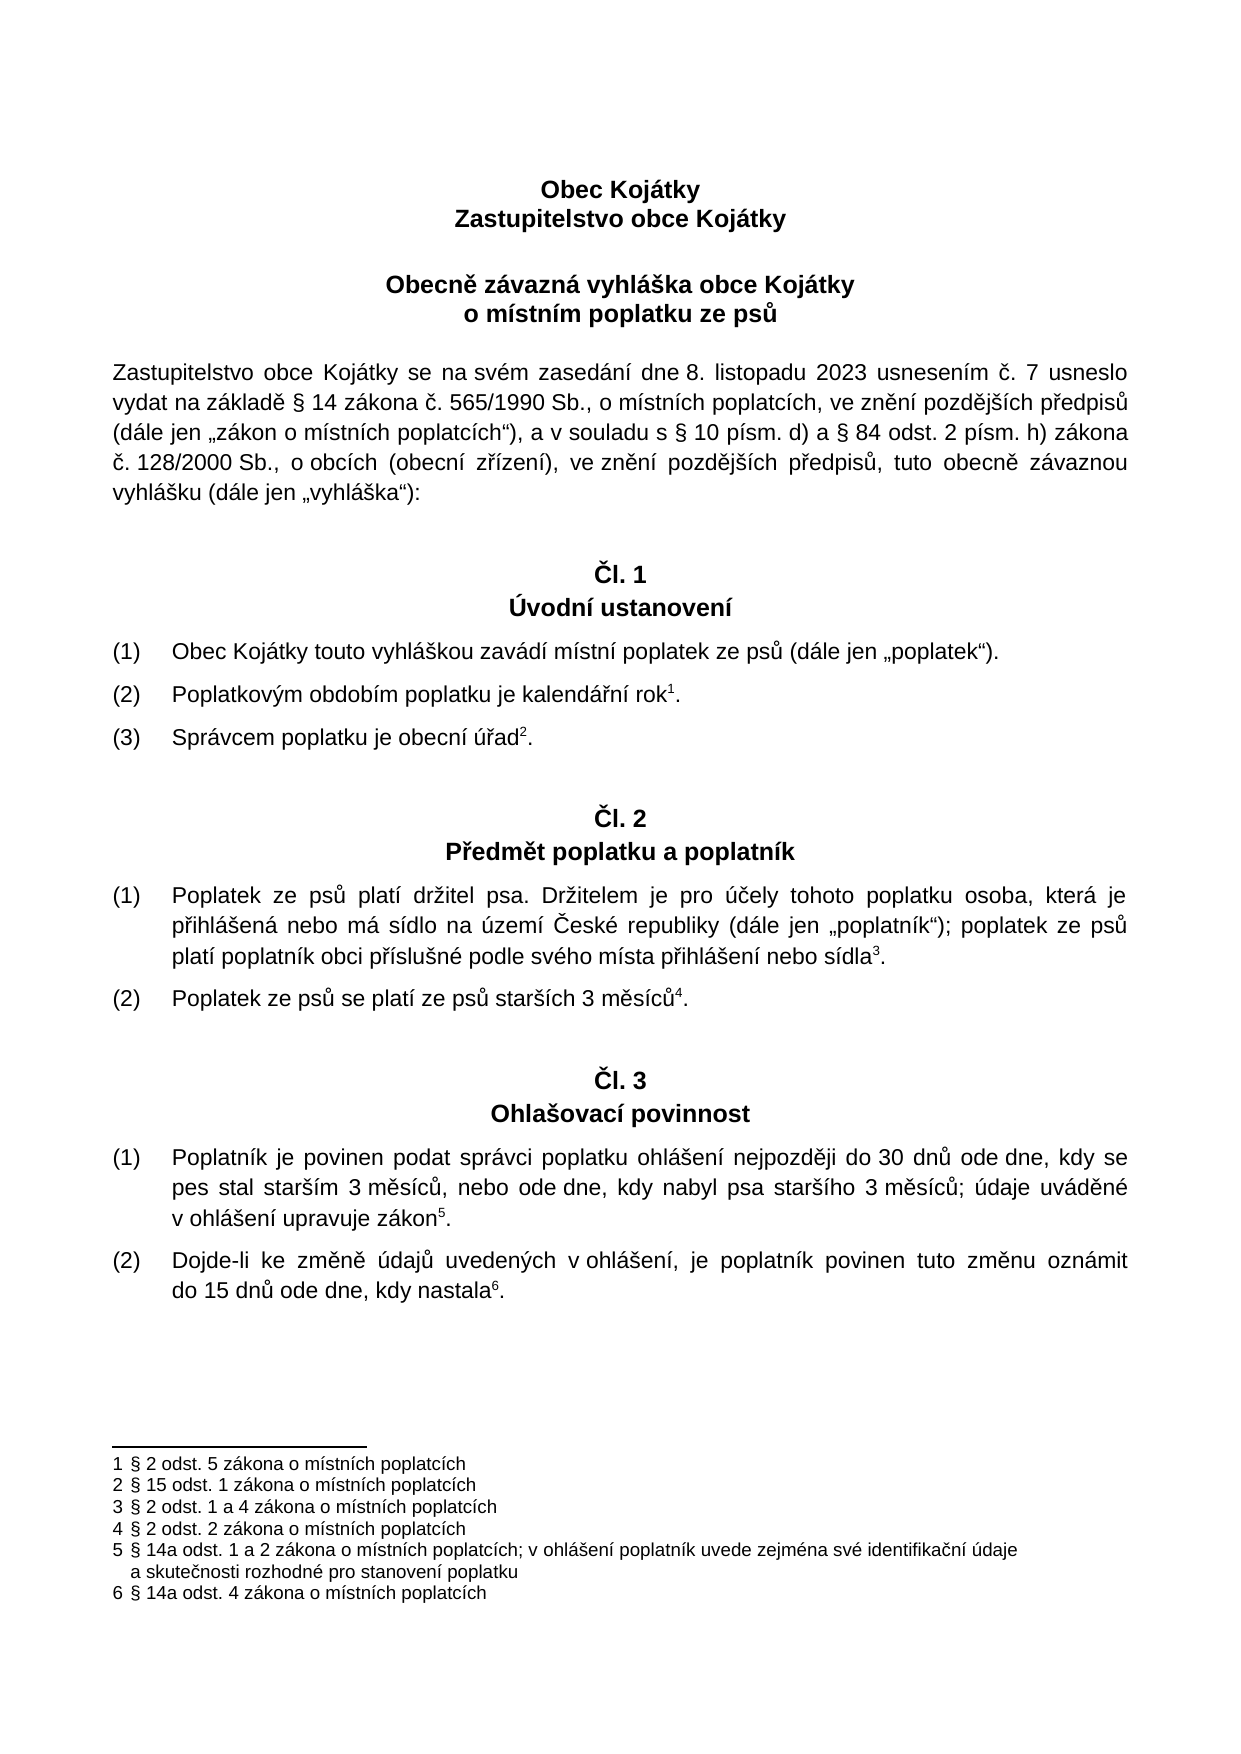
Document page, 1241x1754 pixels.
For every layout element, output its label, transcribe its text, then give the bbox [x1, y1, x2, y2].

list Správcem poplatku je obecní úřad. [112, 723, 1128, 750]
list § 14a odst. 1 a 2 zákona o místních poplatcích; v ohlášení poplatník uvede zejména své identifikační údaje a skutečnosti rozhodné pro stanovení poplatku [112, 1539, 1128, 1582]
subtitle Čl. 2 Předmět poplatku a poplatník [112, 804, 1128, 866]
list § 14a odst. 4 zákona o místních poplatcích [112, 1582, 1128, 1603]
list § 2 odst. 5 zákona o místních poplatcích [112, 1453, 1128, 1474]
subtitle Čl. 3 Ohlašovací povinnost [112, 1066, 1128, 1127]
list Obec Kojátky touto vyhláškou zavádí místní poplatek ze psů (dále jen „poplatek“). [112, 638, 1128, 664]
list Poplatkovým obdobím poplatku je kalendářní rok. [112, 681, 1128, 707]
list Dojde-li ke změně údajů uvedených v ohlášení, je poplatník povinen tuto změnu oznámit do 15 dnů ode dne, kdy nastala. [112, 1247, 1128, 1304]
list § 2 odst. 2 zákona o místních poplatcích [112, 1517, 1128, 1539]
text Zastupitelstvo obce Kojátky se na svém zasedání dne 8. listopadu 2023 usnesením č. 7 usneslo vydat na základě § 14 zákona č. 565/1990 Sb., o místních poplatcích, ve znění pozdějších předpisů (dále jen „zákon o místních poplatcích“), a v souladu s § 10 písm. d) a § 84 odst. 2 písm. h) zákona č. 128/2000 Sb., o obcích (obecní zřízení), ve znění pozdějších předpisů, tuto obecně závaznou vyhlášku (dále jen „vyhláška“): [112, 358, 1128, 506]
list § 15 odst. 1 zákona o místních poplatcích [112, 1474, 1128, 1496]
list Poplatek ze psů platí držitel psa. Držitelem je pro účely tohoto poplatku osoba, která je přihlášená nebo má sídlo na území České republiky (dále jen „poplatník“); poplatek ze psů platí poplatník obci příslušné podle svého místa přihlášení nebo sídla. [112, 882, 1128, 969]
list Poplatek ze psů se platí ze psů starších 3 měsíců. [112, 985, 1128, 1012]
title Obec Kojátky Zastupitelstvo obce Kojátky [112, 175, 1128, 232]
subtitle Čl. 1 Úvodní ustanovení [112, 559, 1128, 621]
subtitle Obecně závazná vyhláška obce Kojátky o místním poplatku ze psů [112, 270, 1128, 327]
list Poplatník je povinen podat správci poplatku ohlášení nejpozději do 30 dnů ode dne, kdy se pes stal starším 3 měsíců, nebo ode dne, kdy nabyl psa staršího 3 měsíců; údaje uváděné v ohlášení upravuje zákon. [112, 1144, 1128, 1231]
list § 2 odst. 1 a 4 zákona o místních poplatcích [112, 1496, 1128, 1517]
